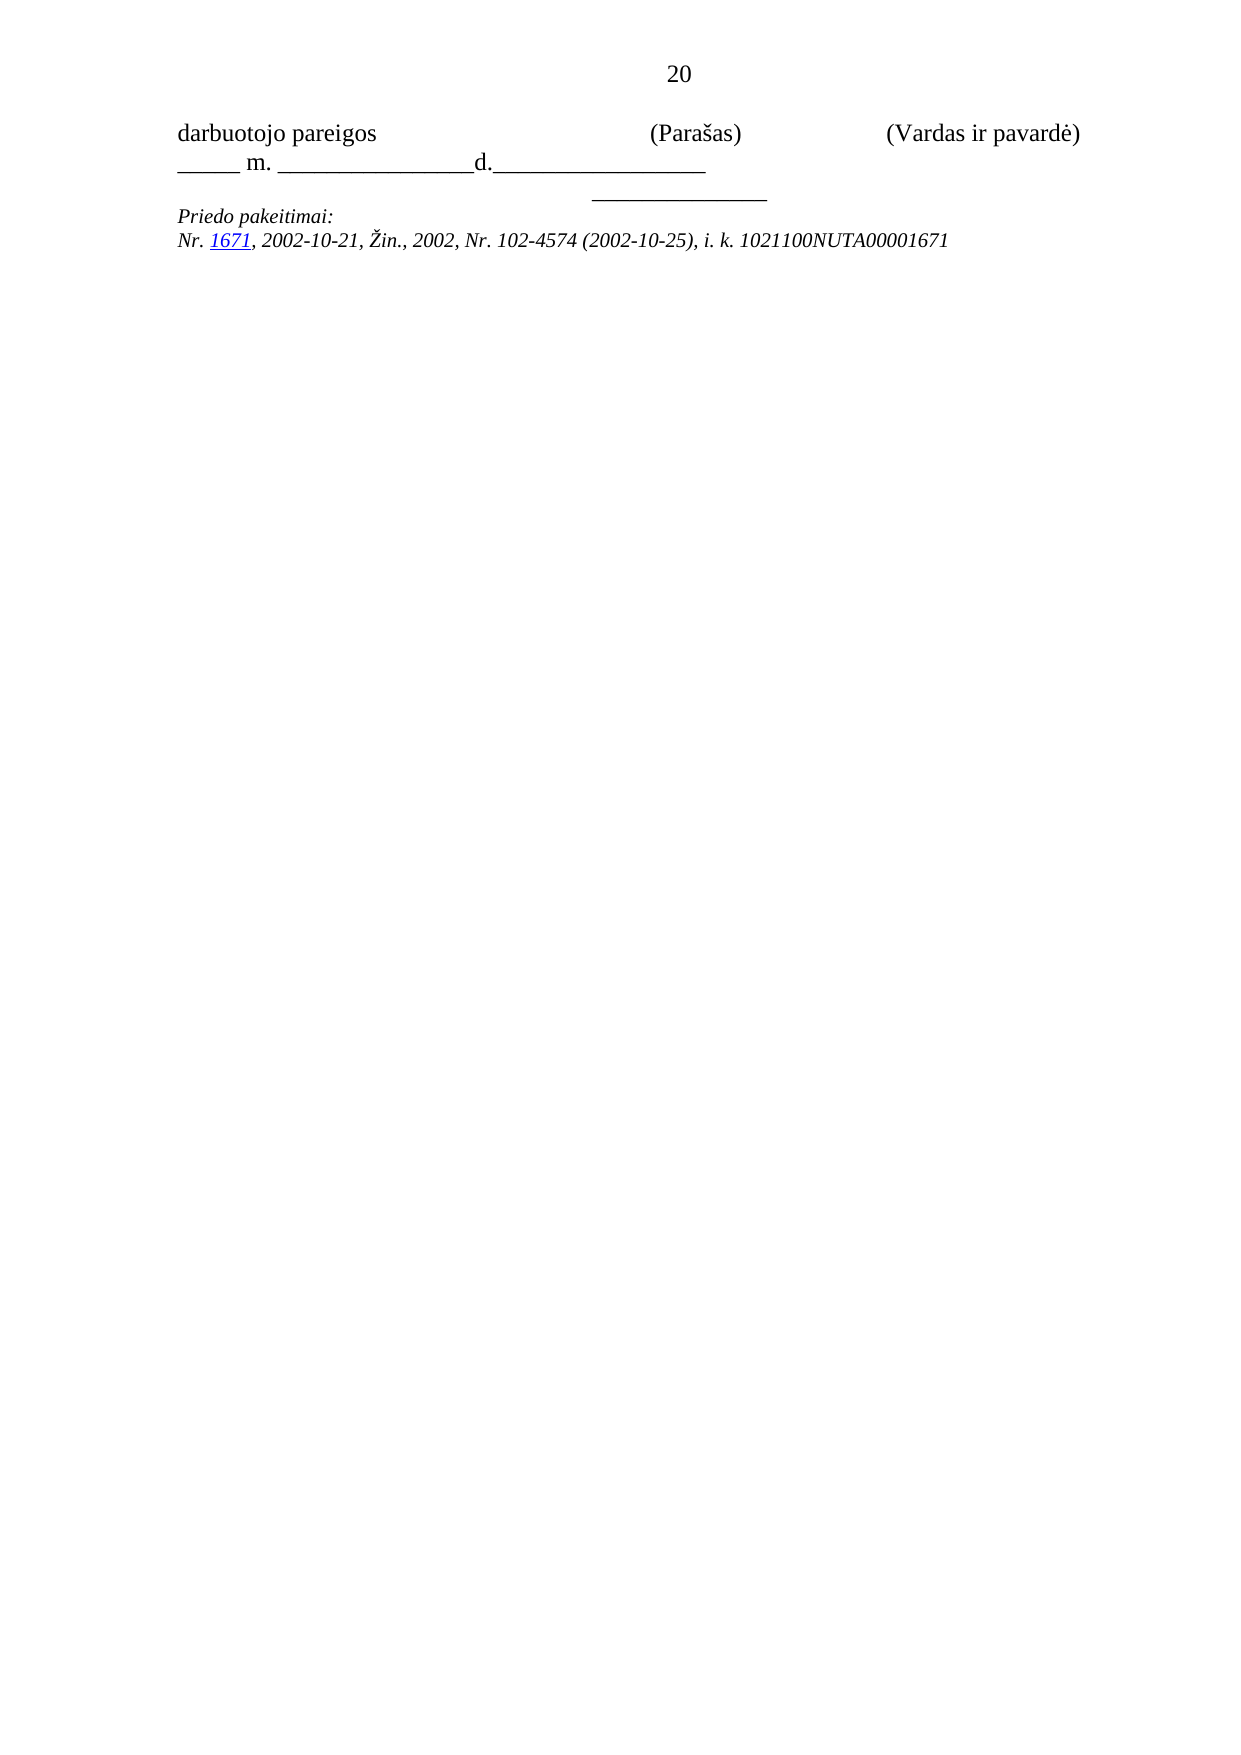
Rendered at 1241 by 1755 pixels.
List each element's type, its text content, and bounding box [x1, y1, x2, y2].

text _____ m. d._________________ [177, 147, 1181, 176]
text Nr. 1671, 2002-10-21, Žin., 2002, Nr. 102-4574 (2002-10-25), i. k. 1021100NUTA00001671 [177, 228, 1181, 252]
text Priedo pakeitimai: [177, 204, 1181, 228]
text darbuotojo pareigos (Parašas) (Vardas ir pavardė) [177, 118, 1181, 147]
text ______________ [177, 176, 1181, 204]
